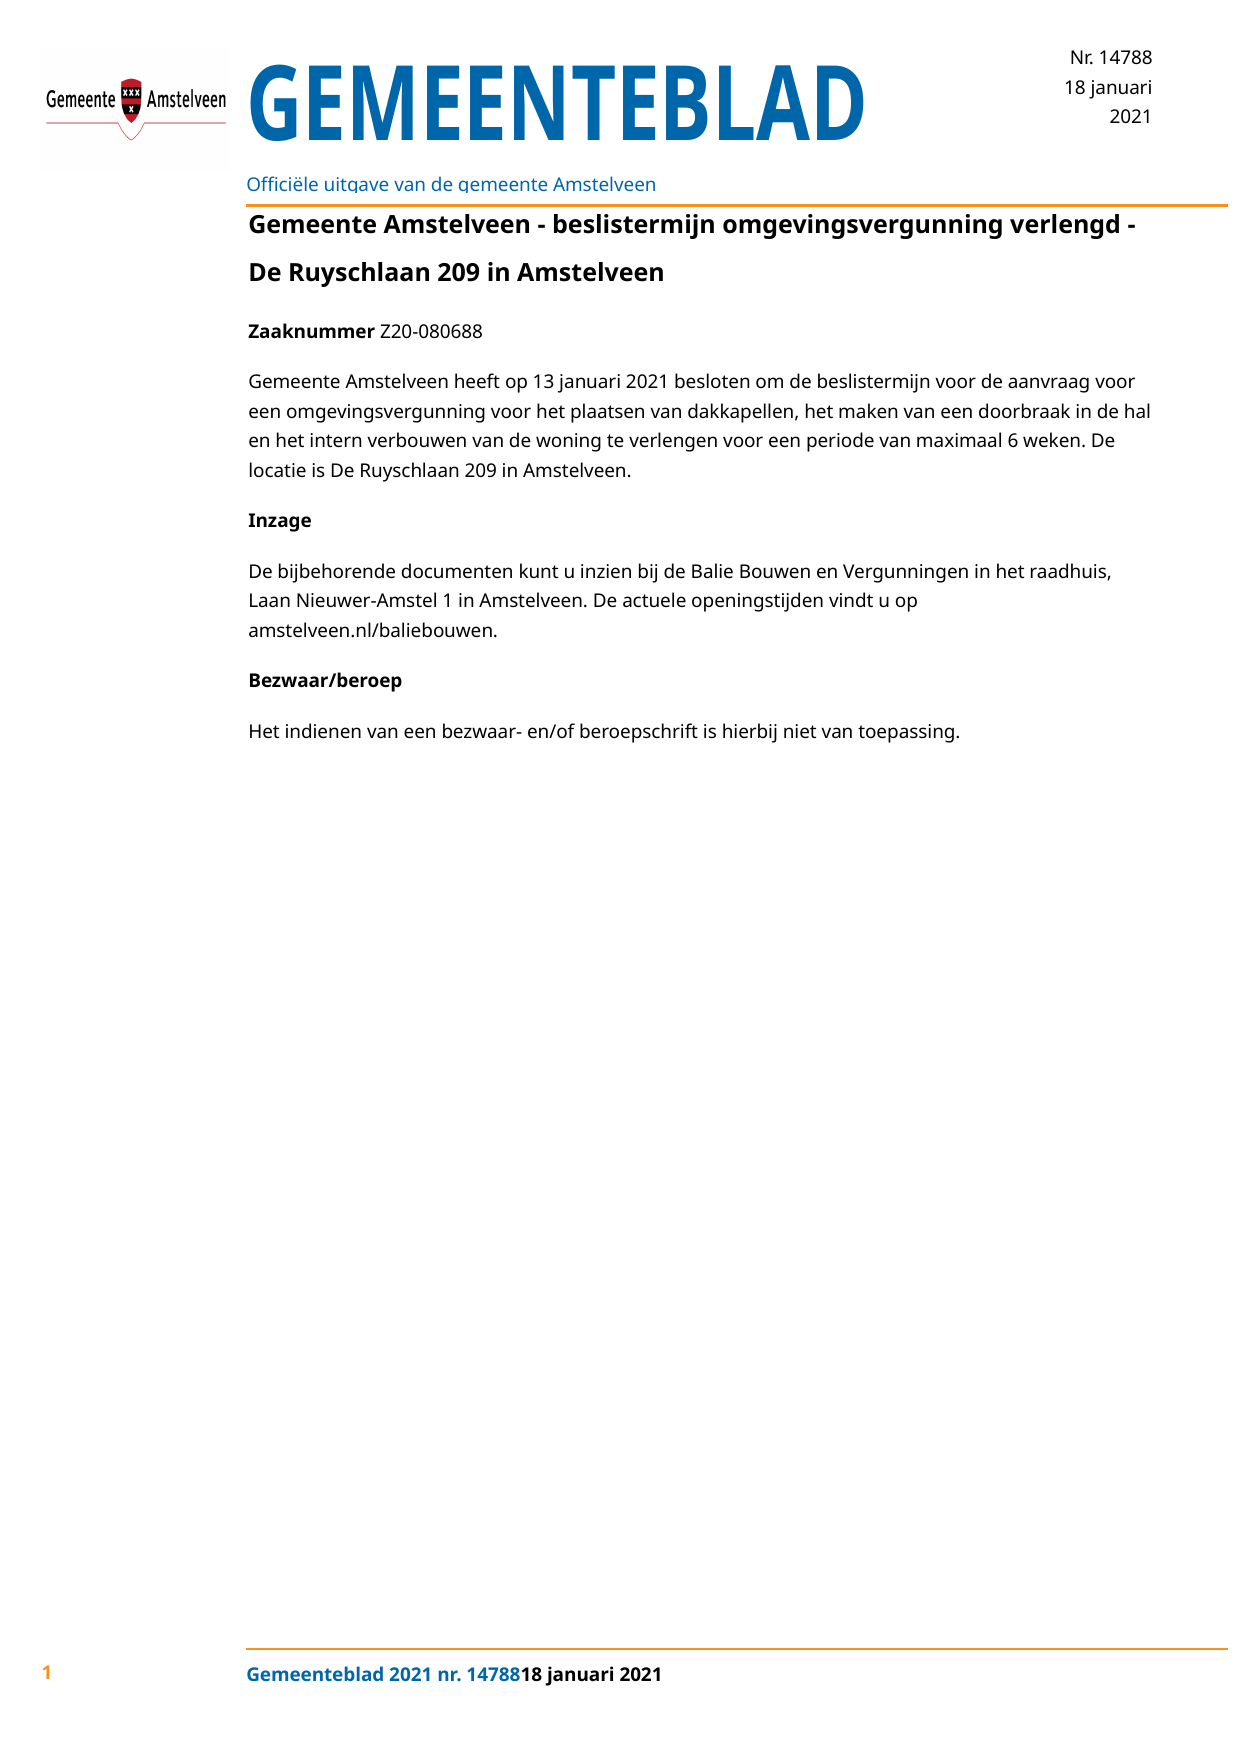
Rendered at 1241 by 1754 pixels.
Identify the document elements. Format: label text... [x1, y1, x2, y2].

picture [41, 47, 231, 172]
text Inzage [248, 507, 1152, 533]
text Zaaknummer Z20-080688 [248, 318, 1152, 344]
text Gemeente Amstelveen - beslistermijn omgevingsvergunning verlengd - De Ruyschlaan 209 in Amstelveen [248, 207, 1152, 288]
text Gemeente Amstelveen heeft op 13 januari 2021 besloten om de beslistermijn voor de aanvraag voor een omgevingsvergunning voor het plaatsen van dakkapellen, het maken van een doorbraak in de hal en het intern verbouwen van de woning te verlengen voor een periode van maximaal 6 weken. De locatie is De Ruyschlaan 209 in Amstelveen. [248, 368, 1152, 483]
text De bijbehorende documenten kunt u inzien bij de Balie Bouwen en Vergunningen in het raadhuis, Laan Nieuwer-Amstel 1 in Amstelveen. De actuele openingstijden vindt u op amstelveen.nl/baliebouwen. [248, 558, 1152, 643]
text Bezwaar/beroep [248, 667, 1152, 693]
text Het indienen van een bezwaar- en/of beroepschrift is hierbij niet van toepassing. [248, 718, 1152, 744]
